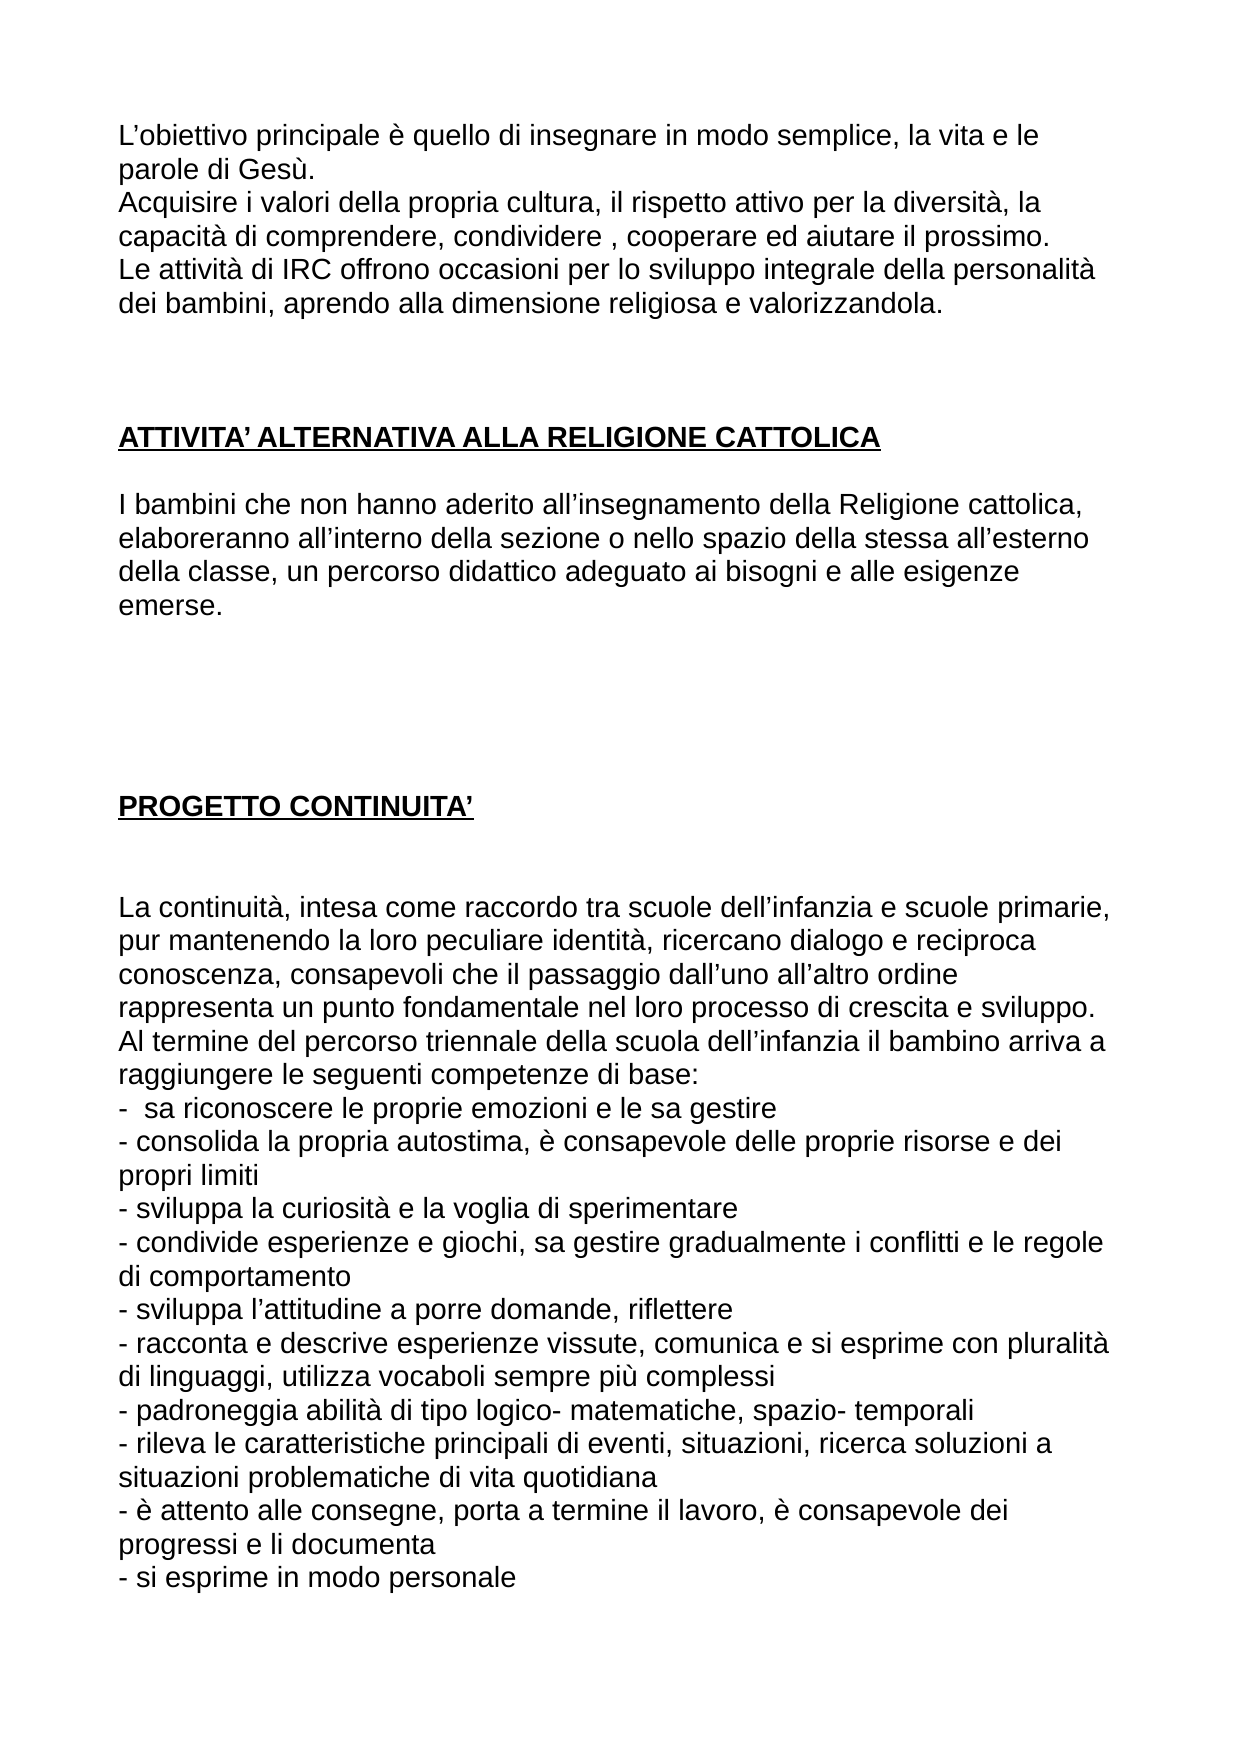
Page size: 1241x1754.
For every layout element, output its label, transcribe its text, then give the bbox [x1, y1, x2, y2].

text - sviluppa la curiosità e la voglia di sperimentare [118, 1191, 1122, 1225]
text Le attività di IRC offrono occasioni per lo sviluppo integrale della personalità dei bambini, aprendo alla dimensione religiosa e valorizzandola. [118, 252, 1122, 319]
text I bambini che non hanno aderito all’insegnamento della Religione cattolica, elaboreranno all’interno della sezione o nello spazio della stessa all’esterno della classe, un percorso didattico adeguato ai bisogni e alle esigenze emerse. [118, 487, 1122, 621]
text PROGETTO CONTINUITA’ [118, 789, 1122, 822]
text - sviluppa l’attitudine a porre domande, riflettere [118, 1292, 1122, 1326]
text - è attento alle consegne, porta a termine il lavoro, è consapevole dei progressi e li documenta [118, 1493, 1122, 1560]
text - racconta e descrive esperienze vissute, comunica e si esprime con pluralità di linguaggi, utilizza vocaboli sempre più complessi [118, 1326, 1122, 1393]
text - condivide esperienze e giochi, sa gestire gradualmente i conflitti e le regole di comportamento [118, 1225, 1122, 1292]
text Al termine del percorso triennale della scuola dell’infanzia il bambino arriva a raggiungere le seguenti competenze di base: [118, 1024, 1122, 1091]
text - si esprime in modo personale [118, 1560, 1122, 1594]
text - consolida la propria autostima, è consapevole delle proprie risorse e dei propri limiti [118, 1124, 1122, 1191]
text L’obiettivo principale è quello di insegnare in modo semplice, la vita e le parole di Gesù. [118, 118, 1122, 185]
text ATTIVITA’ ALTERNATIVA ALLA RELIGIONE CATTOLICA [118, 420, 1122, 453]
text - padroneggia abilità di tipo logico- matematiche, spazio- temporali [118, 1393, 1122, 1426]
text - sa riconoscere le proprie emozioni e le sa gestire [118, 1091, 1122, 1124]
text - rileva le caratteristiche principali di eventi, situazioni, ricerca soluzioni a situazioni problematiche di vita quotidiana [118, 1426, 1122, 1493]
text Acquisire i valori della propria cultura, il rispetto attivo per la diversità, la capacità di comprendere, condividere , cooperare ed aiutare il prossimo. [118, 185, 1122, 252]
text La continuità, intesa come raccordo tra scuole dell’infanzia e scuole primarie, pur mantenendo la loro peculiare identità, ricercano dialogo e reciproca conoscenza, consapevoli che il passaggio dall’uno all’altro ordine rappresenta un punto fondamentale nel loro processo di crescita e sviluppo. [118, 889, 1122, 1024]
